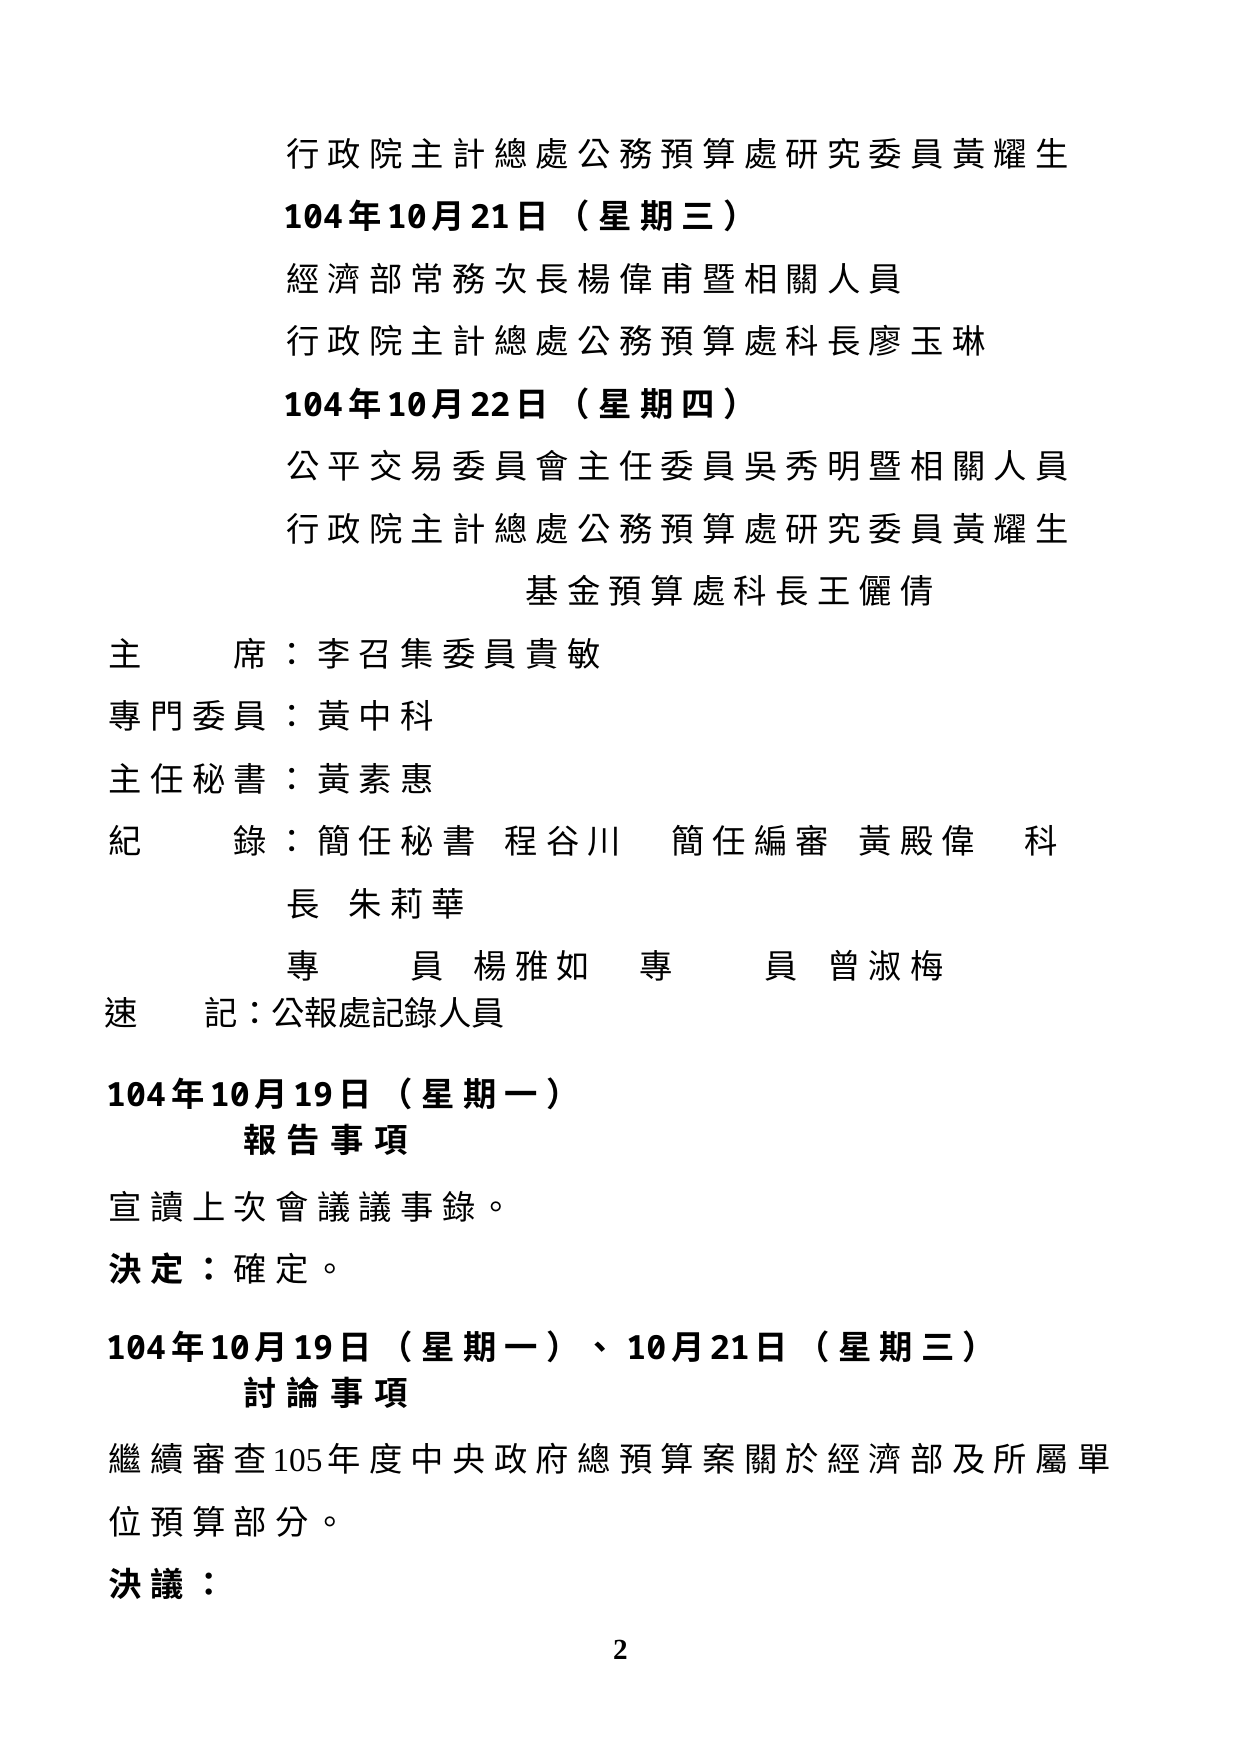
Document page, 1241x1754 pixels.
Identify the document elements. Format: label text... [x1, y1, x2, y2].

text 紀 錄：簡任秘書 程谷川 簡任編審 黃殿偉 科 長 朱莉華 專 員 楊雅如 專 員 曾淑梅 [104, 798, 1136, 985]
text 速 記：公報處記錄人員 [104, 985, 1136, 1035]
text 公平交易委員會主任委員吳秀明暨相關人員 [278, 423, 1136, 485]
text 104年10月21日（星期三） [278, 173, 1136, 235]
text 基金預算處科長王儷倩 [451, 548, 1136, 610]
text 行政院主計總處公務預算處科長廖玉琳 [278, 298, 1136, 360]
text 討論事項 [243, 1366, 1136, 1416]
text 主 席：李召集委員貴敏 [104, 610, 1136, 673]
text 繼續審查105年度中央政府總預算案關於經濟部及所屬單位預算部分。 [104, 1416, 1136, 1541]
text 報告事項 [243, 1113, 1136, 1163]
text 104年10月19日（星期一） [104, 1050, 1136, 1113]
text 主任秘書：黃素惠 [104, 735, 1106, 798]
text 經濟部常務次長楊偉甫暨相關人員 [278, 235, 1136, 298]
text 104年10月19日（星期一）、10月21日（星期三） [104, 1303, 1136, 1366]
text 決議： [104, 1541, 1136, 1603]
text 104年10月22日（星期四） [278, 360, 1136, 423]
text 宣讀上次會議議事錄。 [104, 1163, 1136, 1225]
text 行政院主計總處公務預算處研究委員黃耀生 [278, 485, 1136, 548]
text 行政院主計總處公務預算處研究委員黃耀生 [278, 110, 1136, 173]
text 決定：確定。 [104, 1225, 1136, 1288]
text 專門委員：黃中科 [104, 673, 1106, 735]
